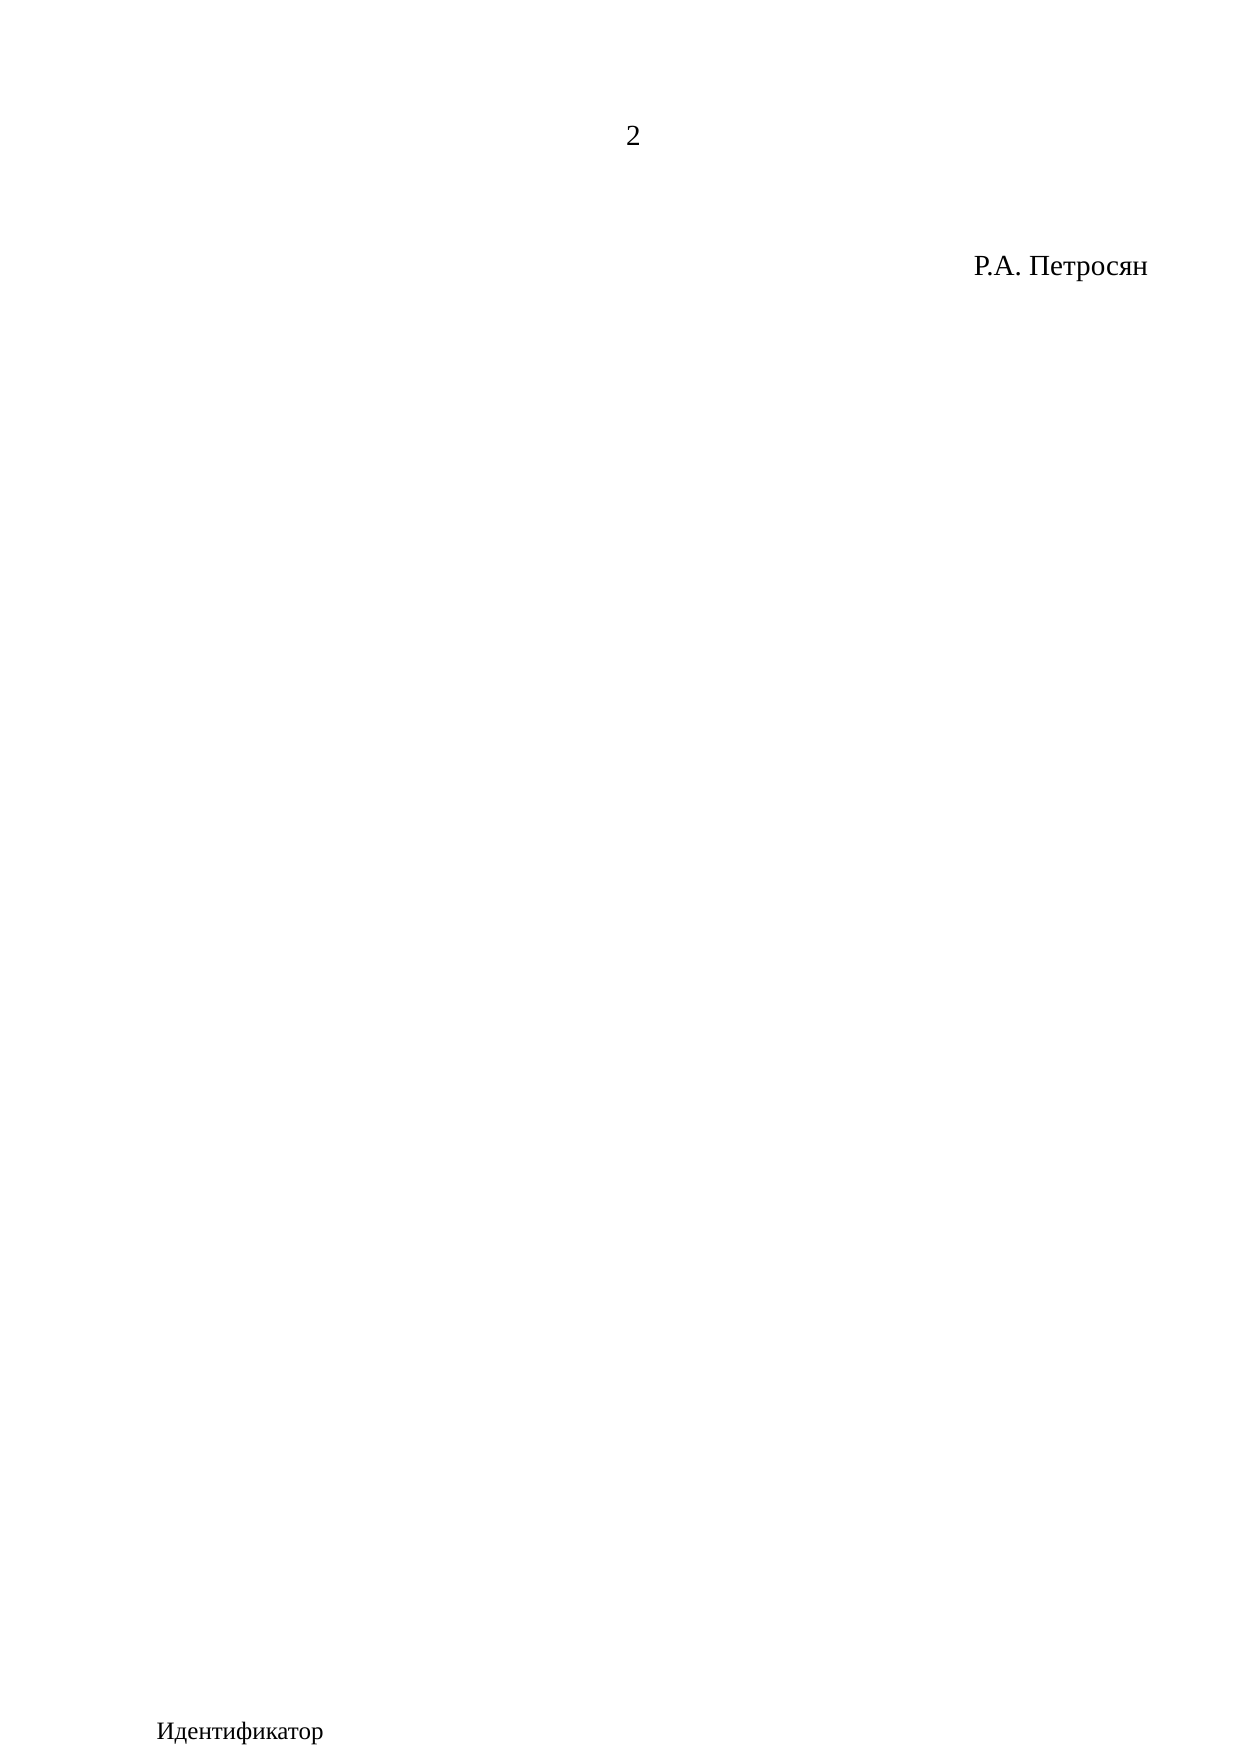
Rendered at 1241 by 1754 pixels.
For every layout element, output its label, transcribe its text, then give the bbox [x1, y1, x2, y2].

text Р.А. Петросян [118, 248, 1148, 282]
